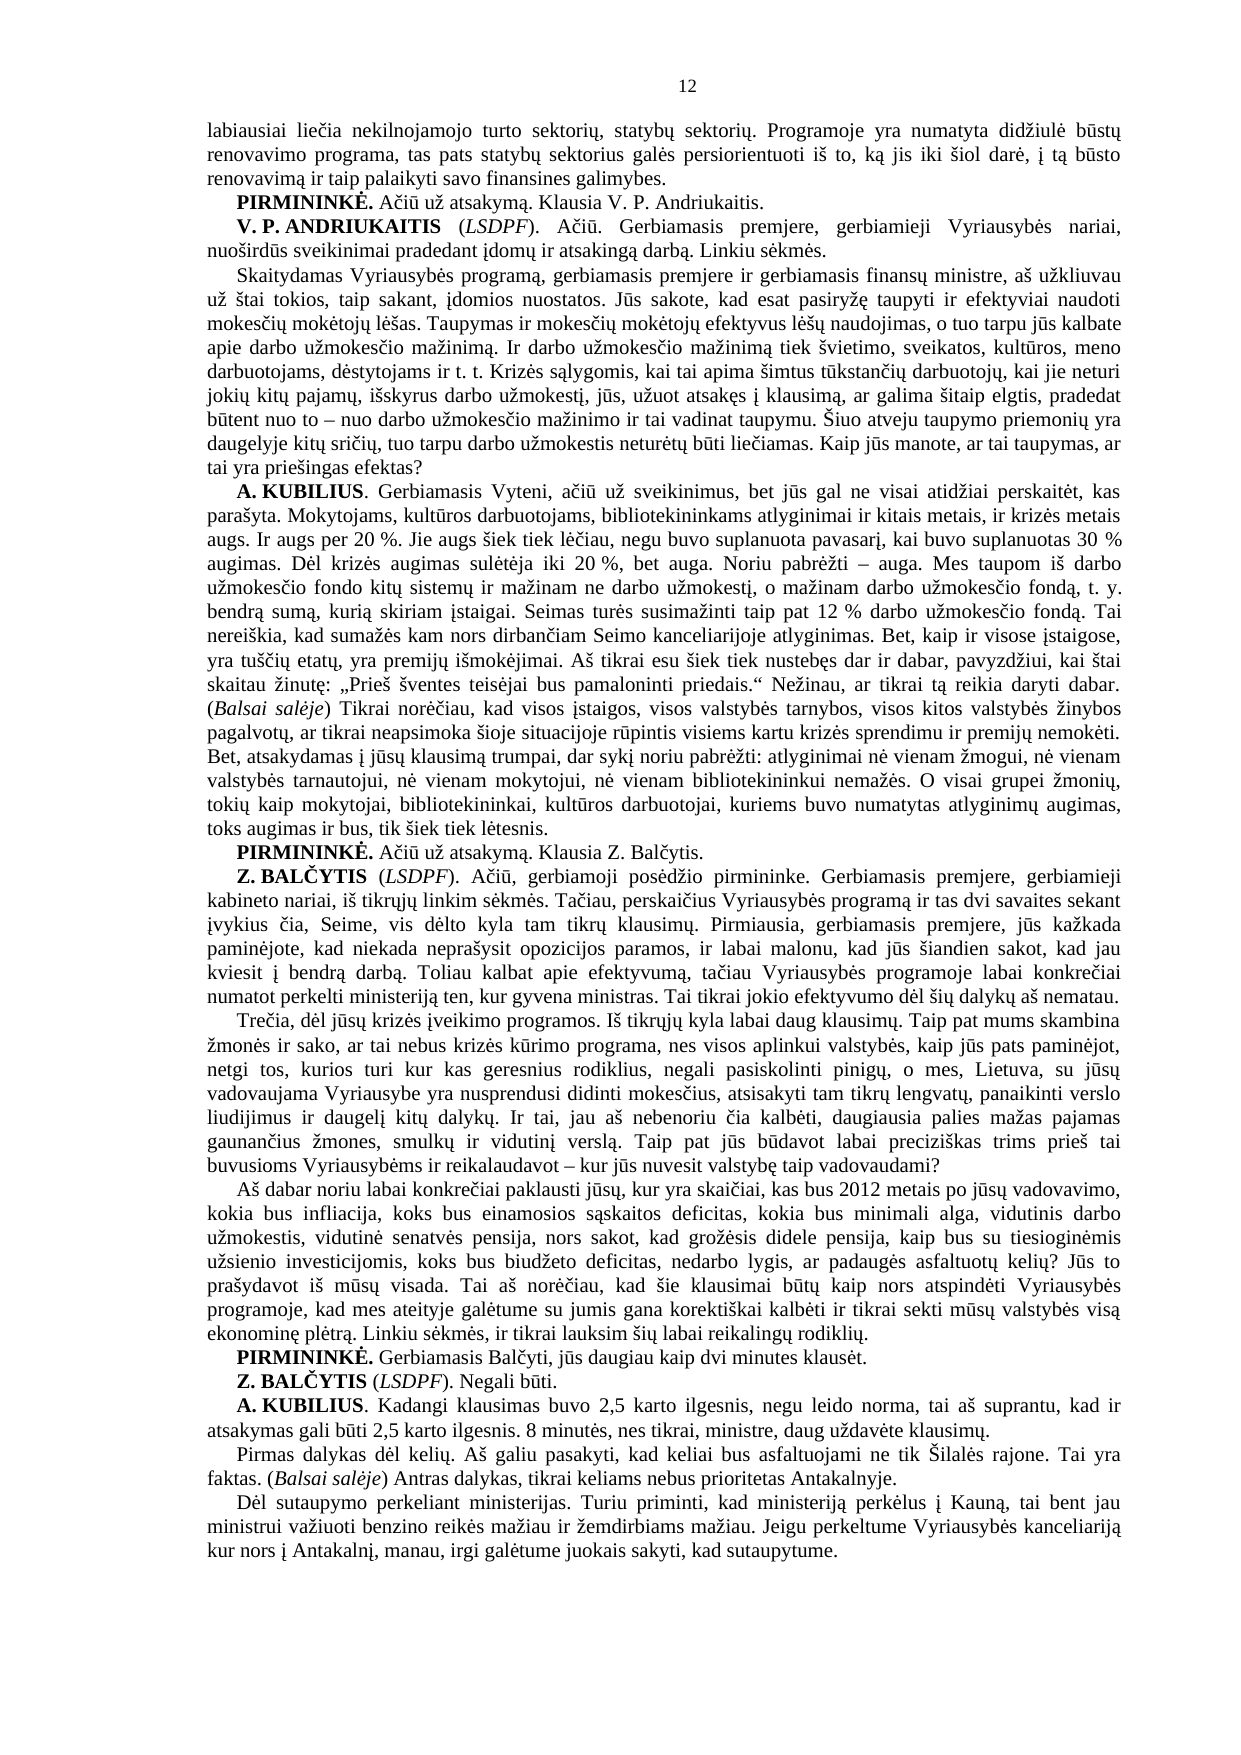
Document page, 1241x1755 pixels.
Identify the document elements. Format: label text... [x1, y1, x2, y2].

text Aš dabar noriu labai konkrečiai paklausti jūsų, kur yra skaičiai, kas bus 2012 metais po jūsų vadovavimo, kokia bus infliacija, koks bus einamosios sąskaitos deficitas, kokia bus minimali alga, vidutinis darbo užmokestis, vidutinė senatvės pensija, nors sakot, kad grožėsis didele pensija, kaip bus su tiesioginėmis užsienio investicijomis, koks bus biudžeto deficitas, nedarbo lygis, ar padaugės asfaltuotų kelių? Jūs to prašydavot iš mūsų visada. Tai aš norėčiau, kad šie klausimai būtų kaip nors atspindėti Vyriausybės programoje, kad mes ateityje galėtume su jumis gana korektiškai kalbėti ir tikrai sekti mūsų valstybės visą ekonominę plėtrą. Linkiu sėkmės, ir tikrai lauksim šių labai reikalingų rodiklių. [207, 1177, 1122, 1345]
text A. KUBILIUS. Kadangi klausimas buvo 2,5 karto ilgesnis, negu leido norma, tai aš suprantu, kad ir atsakymas gali būti 2,5 karto ilgesnis. 8 minutės, nes tikrai, ministre, daug uždavėte klausimų. [207, 1393, 1122, 1442]
text A. KUBILIUS. Gerbiamasis Vyteni, ačiū už sveikinimus, bet jūs gal ne visai atidžiai perskaitėt, kas parašyta. Mokytojams, kultūros darbuotojams, bibliotekininkams atlyginimai ir kitais metais, ir krizės metais augs. Ir augs per 20 %. Jie augs šiek tiek lėčiau, negu buvo suplanuota pavasarį, kai buvo suplanuotas 30 % augimas. Dėl krizės augimas sulėtėja iki 20 %, bet auga. Noriu pabrėžti – auga. Mes taupom iš darbo užmokesčio fondo kitų sistemų ir mažinam ne darbo užmokestį, o mažinam darbo užmokesčio fondą, t. y. bendrą sumą, kurią skiriam įstaigai. Seimas turės susimažinti taip pat 12 % darbo užmokesčio fondą. Tai nereiškia, kad sumažės kam nors dirbančiam Seimo kanceliarijoje atlyginimas. Bet, kaip ir visose įstaigose, yra tuščių etatų, yra premijų išmokėjimai. Aš tikrai esu šiek tiek nustebęs dar ir dabar, pavyzdžiui, kai štai skaitau žinutę: „Prieš šventes teisėjai bus pamaloninti priedais.“ Nežinau, ar tikrai tą reikia daryti dabar. (Balsai salėje) Tikrai norėčiau, kad visos įstaigos, visos valstybės tarnybos, visos kitos valstybės žinybos pagalvotų, ar tikrai neapsimoka šioje situacijoje rūpintis visiems kartu krizės sprendimu ir premijų nemokėti. Bet, atsakydamas į jūsų klausimą trumpai, dar sykį noriu pabrėžti: atlyginimai nė vienam žmogui, nė vienam valstybės tarnautojui, nė vienam mokytojui, nė vienam bibliotekininkui nemažės. O visai grupei žmonių, tokių kaip mokytojai, bibliotekininkai, kultūros darbuotojai, kuriems buvo numatytas atlyginimų augimas, toks augimas ir bus, tik šiek tiek lėtesnis. [207, 479, 1122, 840]
text PIRMININKĖ. Ačiū už atsakymą. Klausia V. P. Andriukaitis. [207, 190, 1122, 214]
text PIRMININKĖ. Ačiū už atsakymą. Klausia Z. Balčytis. [207, 840, 1122, 864]
text Z. BALČYTIS (LSDPF). Negali būti. [207, 1369, 1122, 1393]
text Dėl sutaupymo perkeliant ministerijas. Turiu priminti, kad ministeriją perkėlus į Kauną, tai bent jau ministrui važiuoti benzino reikės mažiau ir žemdirbiams mažiau. Jeigu perkeltume Vyriausybės kanceliariją kur nors į Antakalnį, manau, irgi galėtume juokais sakyti, kad sutaupytume. [207, 1490, 1122, 1562]
text PIRMININKĖ. Gerbiamasis Balčyti, jūs daugiau kaip dvi minutes klausėt. [207, 1345, 1122, 1369]
text labiausiai liečia nekilnojamojo turto sektorių, statybų sektorių. Programoje yra numatyta didžiulė būstų renovavimo programa, tas pats statybų sektorius galės persiorientuoti iš to, ką jis iki šiol darė, į tą būsto renovavimą ir taip palaikyti savo finansines galimybes. [207, 118, 1122, 190]
text Trečia, dėl jūsų krizės įveikimo programos. Iš tikrųjų kyla labai daug klausimų. Taip pat mums skambina žmonės ir sako, ar tai nebus krizės kūrimo programa, nes visos aplinkui valstybės, kaip jūs pats paminėjot, netgi tos, kurios turi kur kas geresnius rodiklius, negali pasiskolinti pinigų, o mes, Lietuva, su jūsų vadovaujama Vyriausybe yra nusprendusi didinti mokesčius, atsisakyti tam tikrų lengvatų, panaikinti verslo liudijimus ir daugelį kitų dalykų. Ir tai, jau aš nebenoriu čia kalbėti, daugiausia palies mažas pajamas gaunančius žmones, smulkų ir vidutinį verslą. Taip pat jūs būdavot labai preciziškas trims prieš tai buvusioms Vyriausybėms ir reikalaudavot – kur jūs nuvesit valstybę taip vadovaudami? [207, 1008, 1122, 1177]
text Skaitydamas Vyriausybės programą, gerbiamasis premjere ir gerbiamasis finansų ministre, aš užkliuvau už štai tokios, taip sakant, įdomios nuostatos. Jūs sakote, kad esat pasiryžę taupyti ir efektyviai naudoti mokesčių mokėtojų lėšas. Taupymas ir mokesčių mokėtojų efektyvus lėšų naudojimas, o tuo tarpu jūs kalbate apie darbo užmokesčio mažinimą. Ir darbo užmokesčio mažinimą tiek švietimo, sveikatos, kultūros, meno darbuotojams, dėstytojams ir t. t. Krizės sąlygomis, kai tai apima šimtus tūkstančių darbuotojų, kai jie neturi jokių kitų pajamų, išskyrus darbo užmokestį, jūs, užuot atsakęs į klausimą, ar galima šitaip elgtis, pradedat būtent nuo to – nuo darbo užmokesčio mažinimo ir tai vadinat taupymu. Šiuo atveju taupymo priemonių yra daugelyje kitų sričių, tuo tarpu darbo užmokestis neturėtų būti liečiamas. Kaip jūs manote, ar tai taupymas, ar tai yra priešingas efektas? [207, 262, 1122, 479]
text Pirmas dalykas dėl kelių. Aš galiu pasakyti, kad keliai bus asfaltuojami ne tik Šilalės rajone. Tai yra faktas. (Balsai salėje) Antras dalykas, tikrai keliams nebus prioritetas Antakalnyje. [207, 1442, 1122, 1490]
text V. P. ANDRIUKAITIS (LSDPF). Ačiū. Gerbiamasis premjere, gerbiamieji Vyriausybės nariai, nuoširdūs sveikinimai pradedant įdomų ir atsakingą darbą. Linkiu sėkmės. [207, 214, 1122, 262]
text Z. BALČYTIS (LSDPF). Ačiū, gerbiamoji posėdžio pirmininke. Gerbiamasis premjere, gerbiamieji kabineto nariai, iš tikrųjų linkim sėkmės. Tačiau, perskaičius Vyriausybės programą ir tas dvi savaites sekant įvykius čia, Seime, vis dėlto kyla tam tikrų klausimų. Pirmiausia, gerbiamasis premjere, jūs kažkada paminėjote, kad niekada neprašysit opozicijos paramos, ir labai malonu, kad jūs šiandien sakot, kad jau kviesit į bendrą darbą. Toliau kalbat apie efektyvumą, tačiau Vyriausybės programoje labai konkrečiai numatot perkelti ministeriją ten, kur gyvena ministras. Tai tikrai jokio efektyvumo dėl šių dalykų aš nematau. [207, 864, 1122, 1008]
